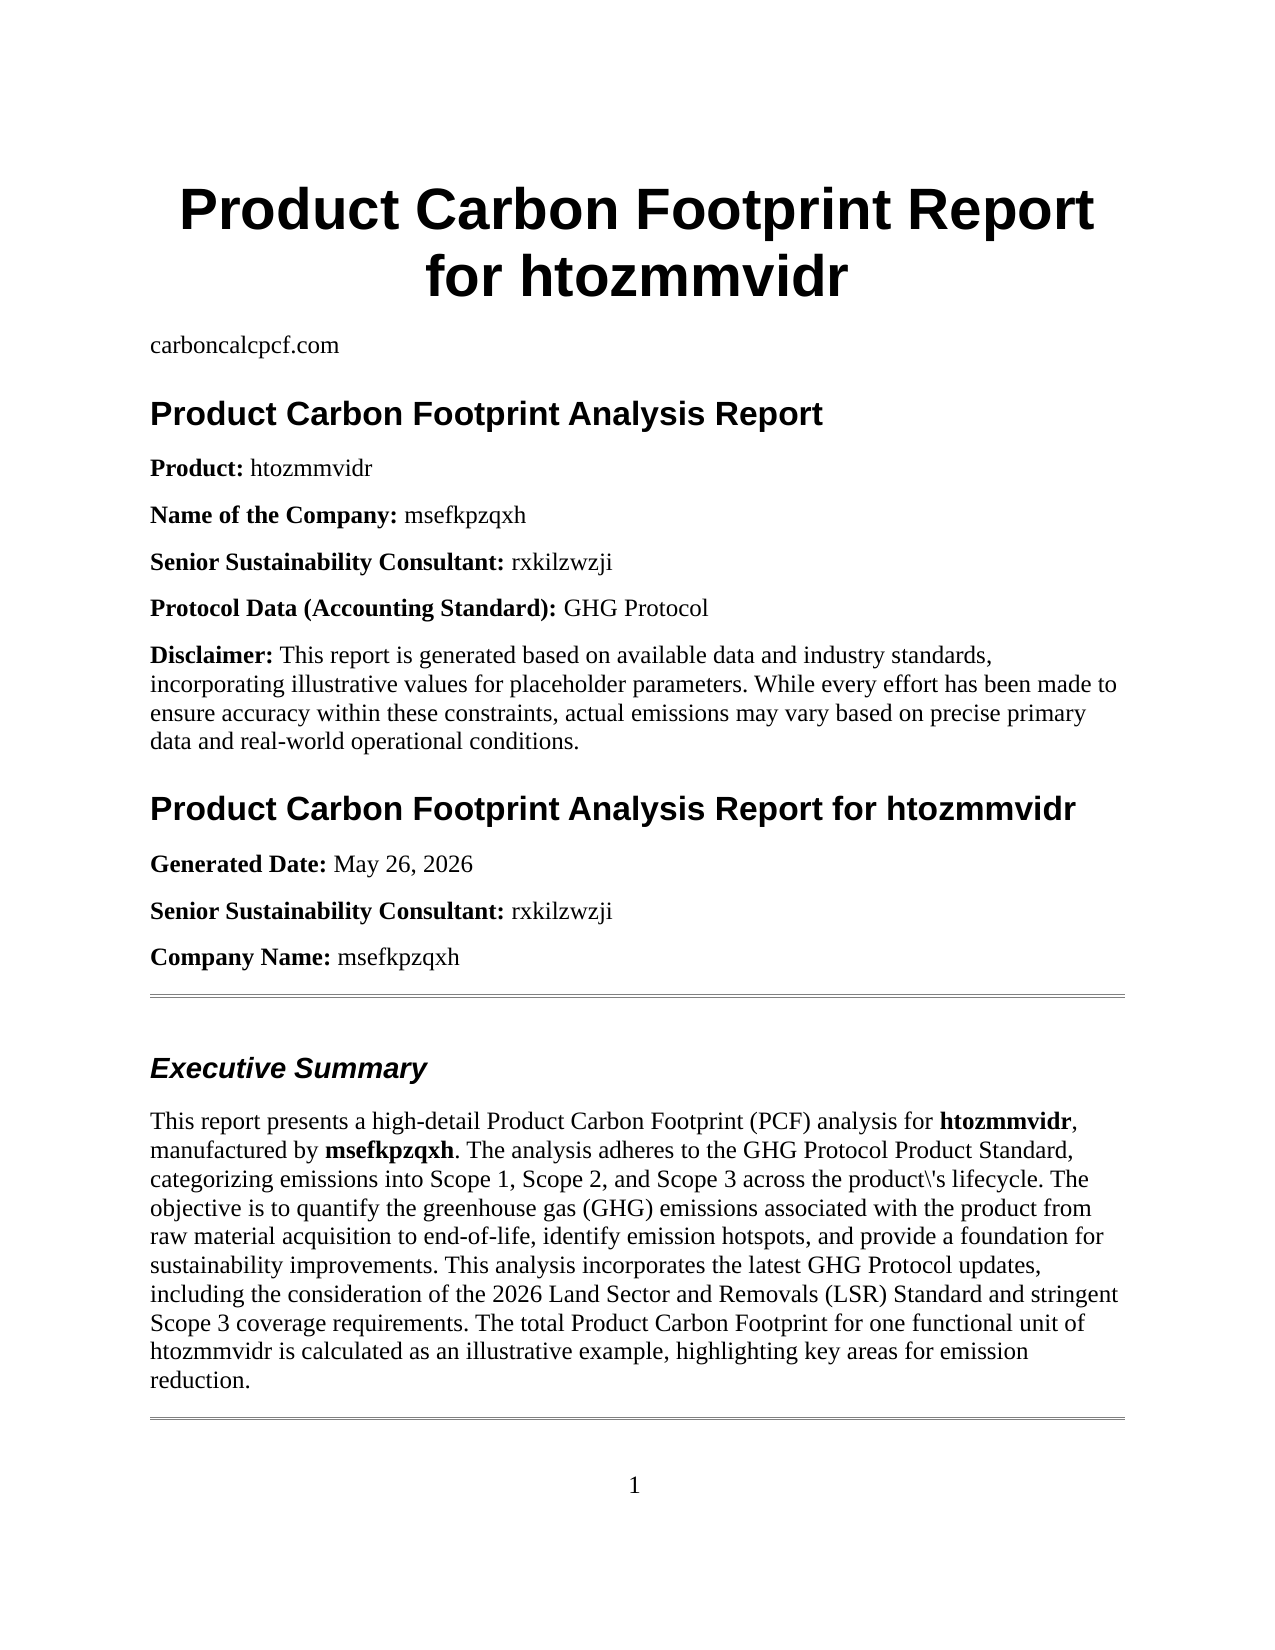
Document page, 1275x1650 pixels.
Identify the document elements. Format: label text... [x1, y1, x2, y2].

text This report presents a high-detail Product Carbon Footprint (PCF) analysis for htozmmvidr, manufactured by msefkpzqxh. The analysis adheres to the GHG Protocol Product Standard, categorizing emissions into Scope 1, Scope 2, and Scope 3 across the product\'s lifecycle. The objective is to quantify the greenhouse gas (GHG) emissions associated with the product from raw material acquisition to end-of-life, identify emission hotspots, and provide a foundation for sustainability improvements. This analysis incorporates the latest GHG Protocol updates, including the consideration of the 2026 Land Sector and Removals (LSR) Standard and stringent Scope 3 coverage requirements. The total Product Carbon Footprint for one functional unit of htozmmvidr is calculated as an illustrative example, highlighting key areas for emission reduction. [150, 1106, 1125, 1394]
subtitle Product Carbon Footprint Analysis Report for htozmmvidr [150, 789, 1125, 828]
text Protocol Data (Accounting Standard): GHG Protocol [150, 593, 1125, 622]
title Product Carbon Footprint Report for htozmmvidr [150, 175, 1125, 309]
subtitle Executive Summary [150, 1051, 1125, 1085]
text Company Name: msefkpzqxh [150, 942, 1125, 971]
subtitle Product Carbon Footprint Analysis Report [150, 393, 1125, 432]
text Senior Sustainability Consultant: rxkilzwzji [150, 547, 1125, 576]
text Product: htozmmvidr [150, 453, 1125, 482]
text Name of the Company: msefkpzqxh [150, 500, 1125, 529]
text Generated Date: May 26, 2026 [150, 849, 1125, 878]
text Disclaimer: This report is generated based on available data and industry standards, incorporating illustrative values for placeholder parameters. While every effort has been made to ensure accuracy within these constraints, actual emissions may vary based on precise primary data and real-world operational conditions. [150, 640, 1125, 755]
text carboncalcpcf.com [150, 331, 1125, 359]
text Senior Sustainability Consultant: rxkilzwzji [150, 896, 1125, 924]
